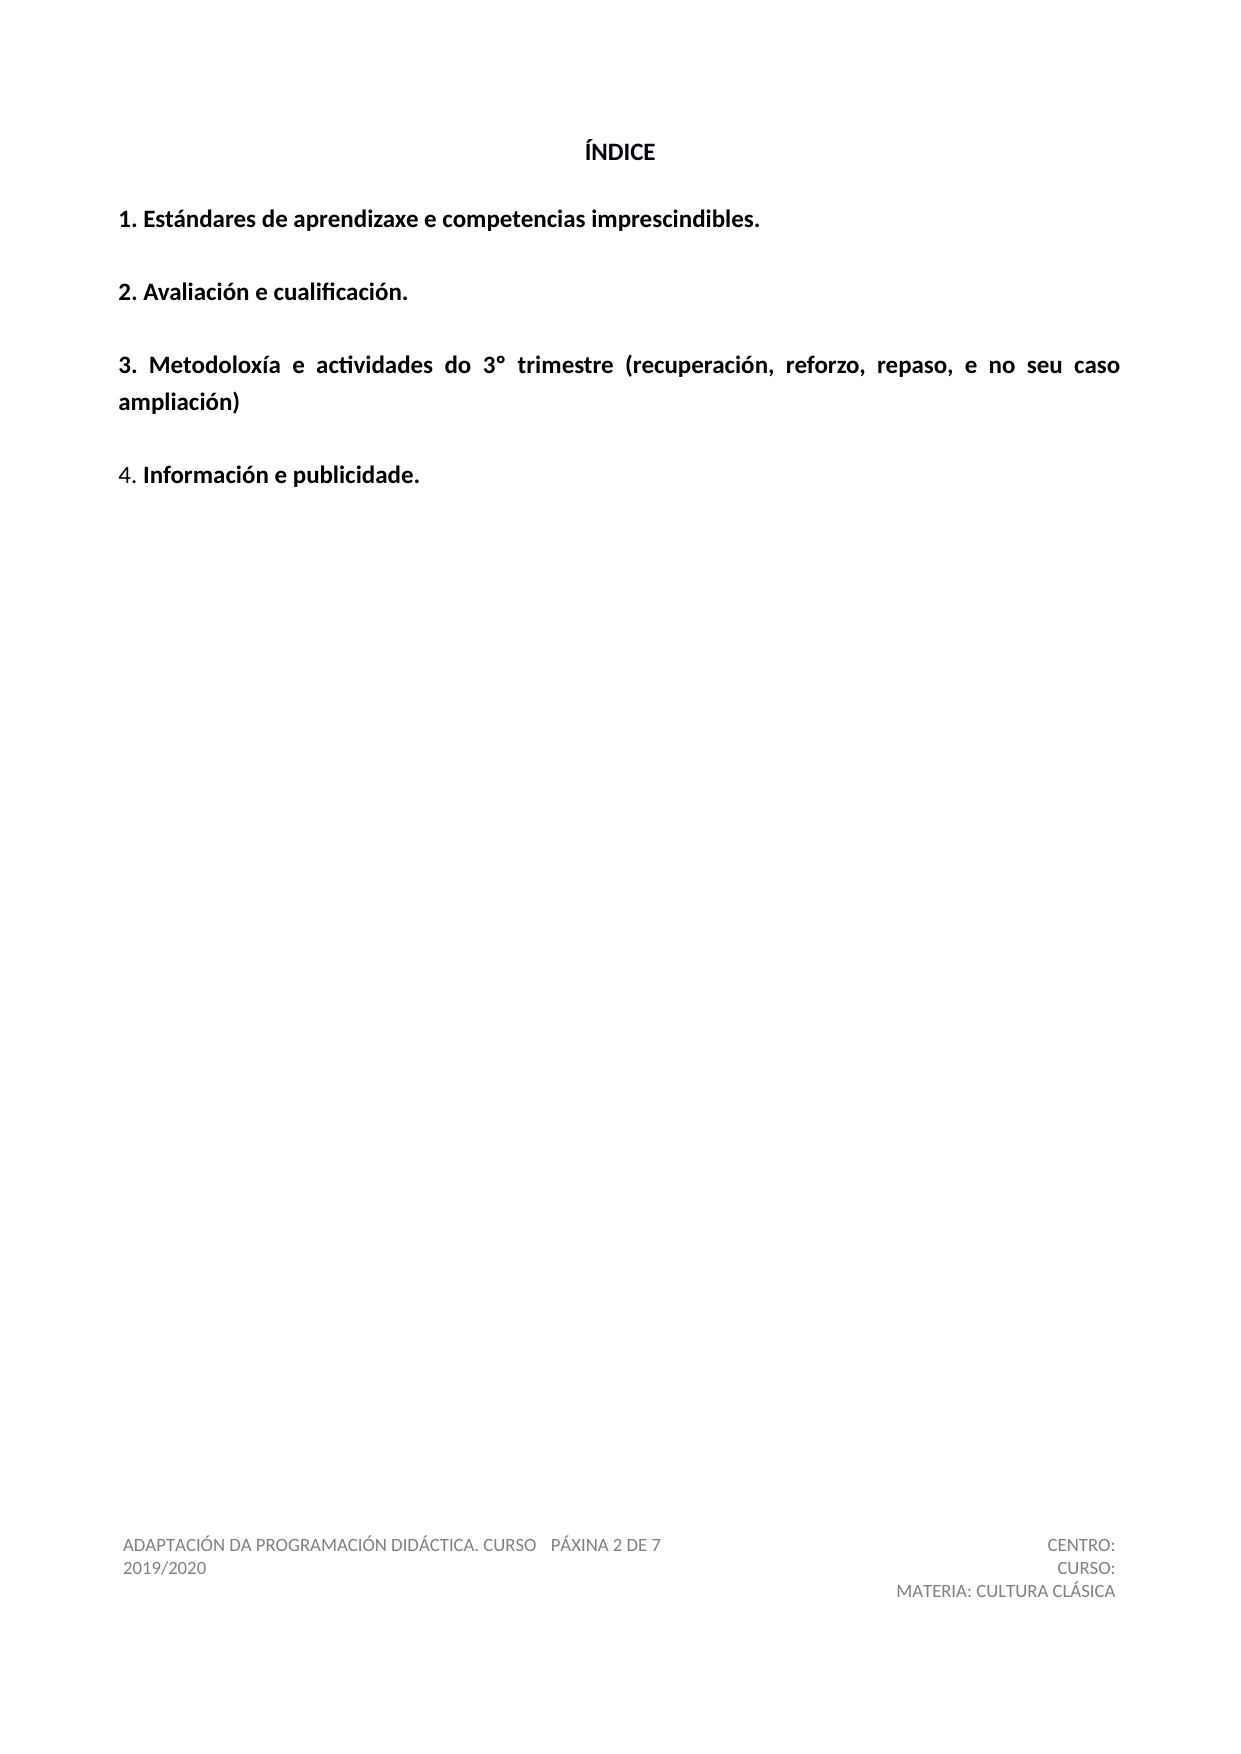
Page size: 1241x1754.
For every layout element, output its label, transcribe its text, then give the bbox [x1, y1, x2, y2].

text 3. Metodoloxía e actividades do 3º trimestre (recuperación, reforzo, repaso, e no seu caso ampliación) [118, 349, 1122, 416]
text 4. Información e publicidade. [118, 459, 1122, 489]
text ÍNDICE [118, 136, 1122, 167]
text 2. Avaliación e cualificación. [118, 276, 1122, 307]
text 1. Estándares de aprendizaxe e competencias imprescindibles. [118, 203, 1122, 234]
